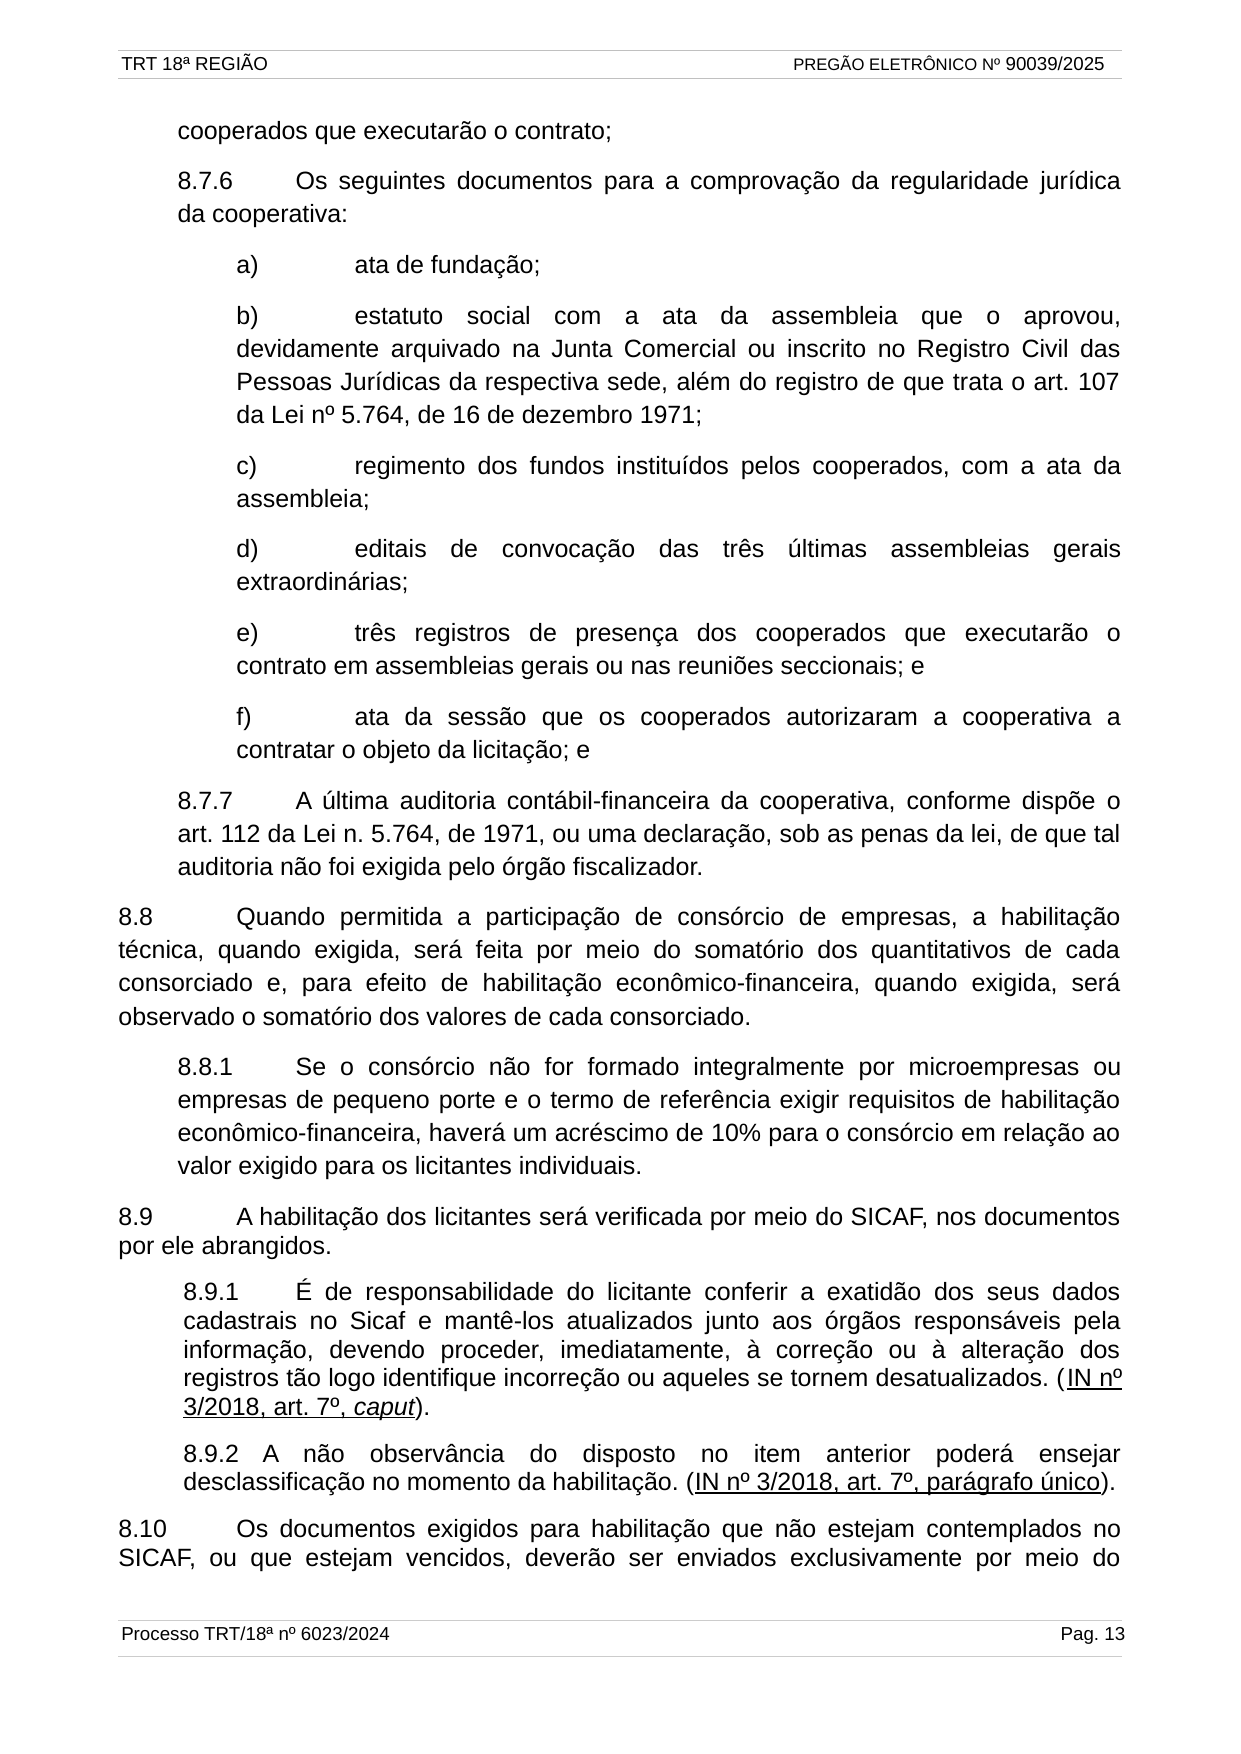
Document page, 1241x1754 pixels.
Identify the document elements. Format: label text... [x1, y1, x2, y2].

text 8.9.1 É de responsabilidade do licitante conferir a exatidão dos seus dados cadastrais no Sicaf e mantê-los atualizados junto aos órgãos responsáveis pela informação, devendo proceder, imediatamente, à correção ou à alteração dos registros tão logo identifique incorreção ou aqueles se tornem desatualizados. (IN nº 3/2018, art. 7º, caput). [183, 1277, 1122, 1421]
text 8.9.2 A não observância do disposto no item anterior poderá ensejar desclassificação no momento da habilitação. (IN nº 3/2018, art. 7º, parágrafo único). [183, 1439, 1122, 1496]
text c) regimento dos fundos instituídos pelos cooperados, com a ata da assembleia; [236, 451, 1122, 512]
text 8.8.1 Se o consórcio não for formado integralmente por microempresas ou empresas de pequeno porte e o termo de referência exigir requisitos de habilitação econômico-financeira, haverá um acréscimo de 10% para o consórcio em relação ao valor exigido para os licitantes individuais. [177, 1052, 1122, 1180]
text cooperados que executarão o contrato; [177, 116, 1122, 144]
text 8.9 A habilitação dos licitantes será verificada por meio do SICAF, nos documentos por ele abrangidos. [118, 1202, 1122, 1259]
text 8.8 Quando permitida a participação de consórcio de empresas, a habilitação técnica, quando exigida, será feita por meio do somatório dos quantitativos de cada consorciado e, para efeito de habilitação econômico-financeira, quando exigida, será observado o somatório dos valores de cada consorciado. [118, 902, 1122, 1030]
text d) editais de convocação das três últimas assembleias gerais extraordinárias; [236, 534, 1122, 596]
text b) estatuto social com a ata da assembleia que o aprovou, devidamente arquivado na Junta Comercial ou inscrito no Registro Civil das Pessoas Jurídicas da respectiva sede, além do registro de que trata o art. 107 da Lei nº 5.764, de 16 de dezembro 1971; [236, 301, 1122, 429]
text e) três registros de presença dos cooperados que executarão o contrato em assembleias gerais ou nas reuniões seccionais; e [236, 618, 1122, 680]
text 8.7.7 A última auditoria contábil-financeira da cooperativa, conforme dispõe o art. 112 da Lei n. 5.764, de 1971, ou uma declaração, sob as penas da lei, de que tal auditoria não foi exigida pelo órgão fiscalizador. [177, 786, 1122, 880]
text 8.7.6 Os seguintes documentos para a comprovação da regularidade jurídica da cooperativa: [177, 166, 1122, 228]
text f) ata da sessão que os cooperados autorizaram a cooperativa a contratar o objeto da licitação; e [236, 702, 1122, 764]
text 8.10 Os documentos exigidos para habilitação que não estejam contemplados no SICAF, ou que estejam vencidos, deverão ser enviados exclusivamente por meio do [118, 1514, 1122, 1571]
text a) ata de fundação; [236, 250, 1122, 279]
